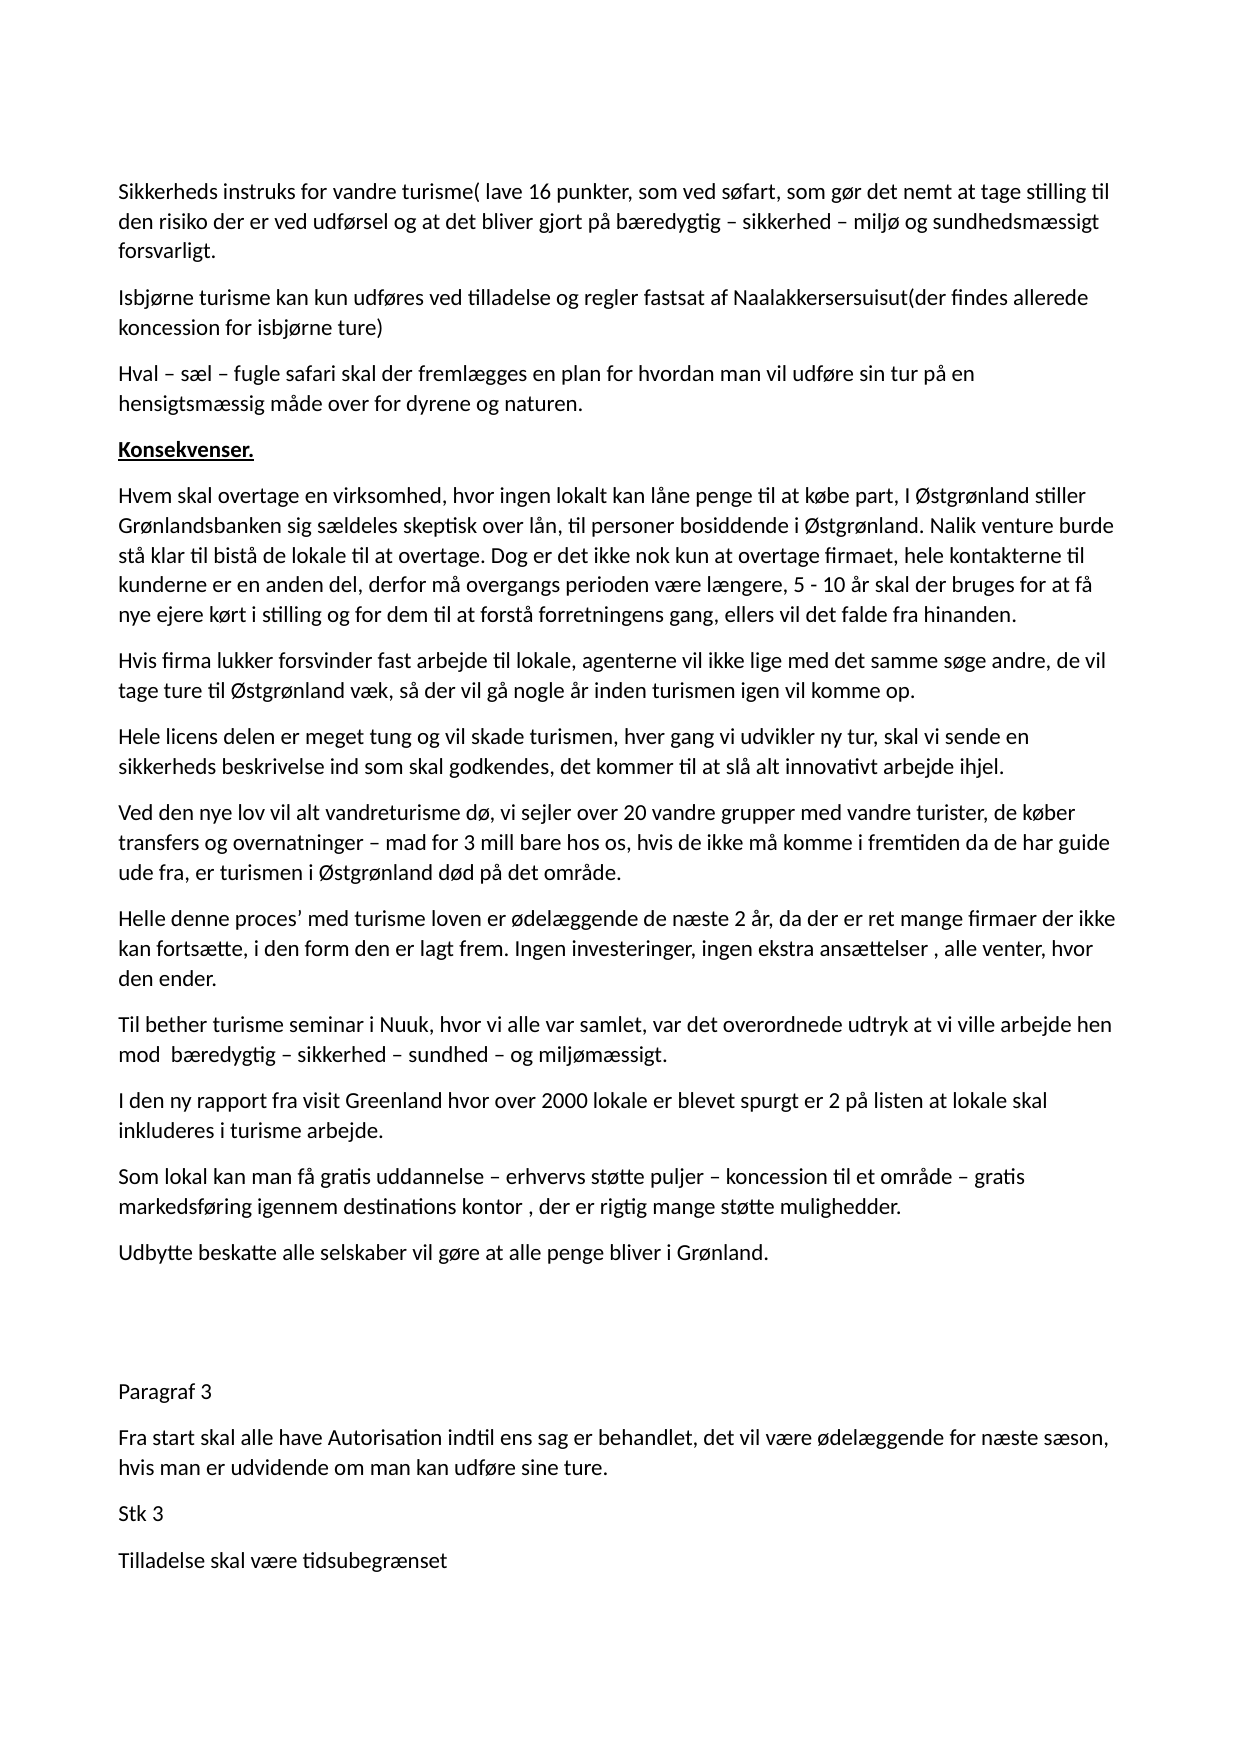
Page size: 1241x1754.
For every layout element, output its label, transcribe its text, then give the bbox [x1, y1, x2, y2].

text I den ny rapport fra visit Greenland hvor over 2000 lokale er blevet spurgt er 2 på listen at lokale skal inkluderes i turisme arbejde. [118, 1086, 1122, 1144]
text Paragraf 3 [118, 1377, 1122, 1405]
text Konsekvenser. [118, 435, 1122, 463]
text Som lokal kan man få gratis uddannelse – erhvervs støtte puljer – koncession til et område – gratis markedsføring igennem destinations kontor , der er rigtig mange støtte mulighedder. [118, 1162, 1122, 1220]
text Hval – sæl – fugle safari skal der fremlægges en plan for hvordan man vil udføre sin tur på en hensigtsmæssig måde over for dyrene og naturen. [118, 359, 1122, 417]
text Hvis firma lukker forsvinder fast arbejde til lokale, agenterne vil ikke lige med det samme søge andre, de vil tage ture til Østgrønland væk, så der vil gå nogle år inden turismen igen vil komme op. [118, 646, 1122, 704]
text Udbytte beskatte alle selskaber vil gøre at alle penge bliver i Grønland. [118, 1238, 1122, 1266]
text Sikkerheds instruks for vandre turisme( lave 16 punkter, som ved søfart, som gør det nemt at tage stilling til den risiko der er ved udførsel og at det bliver gjort på bæredygtig – sikkerhed – miljø og sundhedsmæssigt forsvarligt. [118, 177, 1122, 264]
text Helle denne proces’ med turisme loven er ødelæggende de næste 2 år, da der er ret mange firmaer der ikke kan fortsætte, i den form den er lagt frem. Ingen investeringer, ingen ekstra ansættelser , alle venter, hvor den ender. [118, 904, 1122, 992]
text Hvem skal overtage en virksomhed, hvor ingen lokalt kan låne penge til at købe part, I Østgrønland stiller Grønlandsbanken sig sældeles skeptisk over lån, til personer bosiddende i Østgrønland. Nalik venture burde stå klar til bistå de lokale til at overtage. Dog er det ikke nok kun at overtage firmaet, hele kontakterne til kunderne er en anden del, derfor må overgangs perioden være længere, 5 - 10 år skal der bruges for at få nye ejere kørt i stilling og for dem til at forstå forretningens gang, ellers vil det falde fra hinanden. [118, 481, 1122, 628]
text Til bether turisme seminar i Nuuk, hvor vi alle var samlet, var det overordnede udtryk at vi ville arbejde hen mod bæredygtig – sikkerhed – sundhed – og miljømæssigt. [118, 1010, 1122, 1068]
text Ved den nye lov vil alt vandreturisme dø, vi sejler over 20 vandre grupper med vandre turister, de køber transfers og overnatninger – mad for 3 mill bare hos os, hvis de ikke må komme i fremtiden da de har guide ude fra, er turismen i Østgrønland død på det område. [118, 798, 1122, 886]
text Hele licens delen er meget tung og vil skade turismen, hver gang vi udvikler ny tur, skal vi sende en sikkerheds beskrivelse ind som skal godkendes, det kommer til at slå alt innovativt arbejde ihjel. [118, 722, 1122, 780]
text Isbjørne turisme kan kun udføres ved tilladelse og regler fastsat af Naalakkersersuisut(der findes allerede koncession for isbjørne ture) [118, 283, 1122, 341]
text Fra start skal alle have Autorisation indtil ens sag er behandlet, det vil være ødelæggende for næste sæson, hvis man er udvidende om man kan udføre sine ture. [118, 1423, 1122, 1481]
text Tilladelse skal være tidsubegrænset [118, 1546, 1122, 1574]
text Stk 3 [118, 1499, 1122, 1528]
